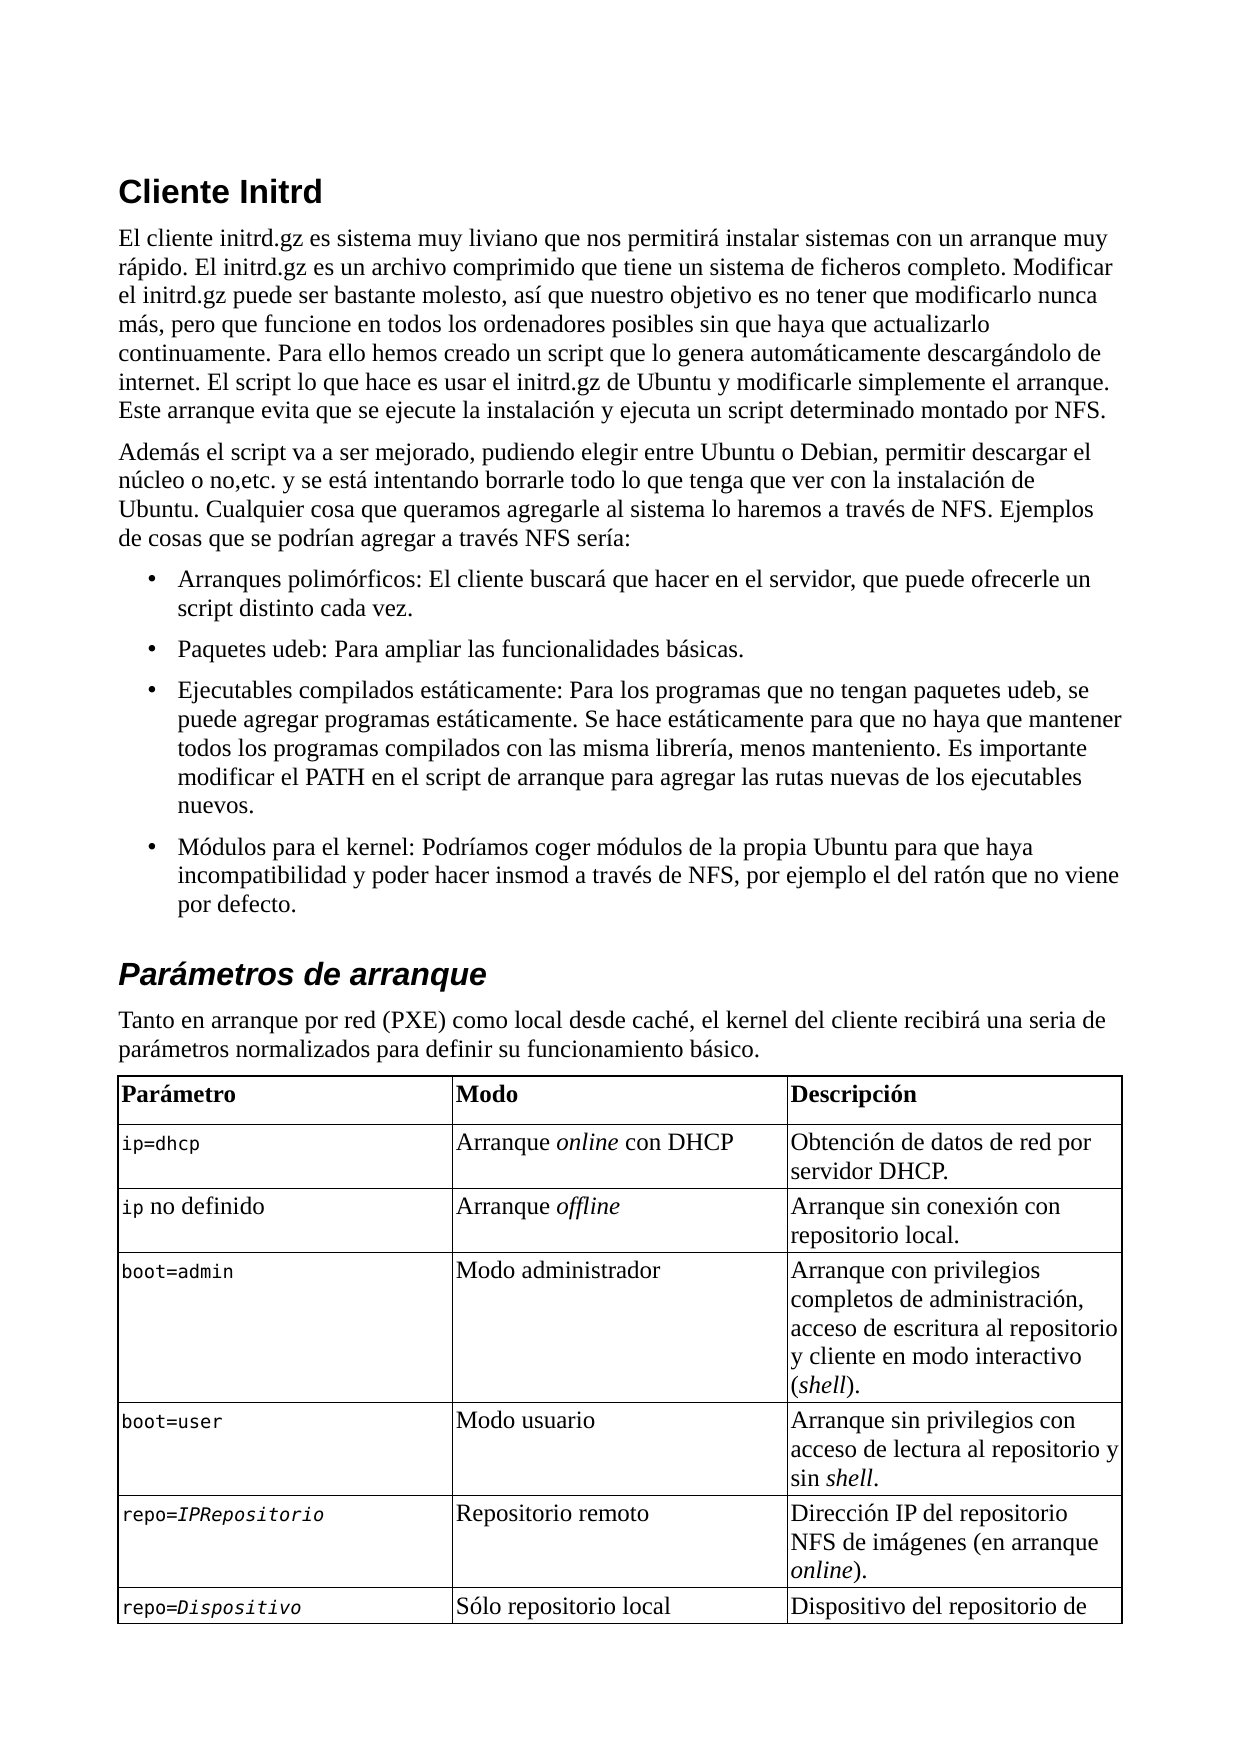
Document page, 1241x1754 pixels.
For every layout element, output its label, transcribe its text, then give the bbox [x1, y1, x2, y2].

table_cell repo=IPRepositorio [119, 1496, 452, 1587]
list Paquetes udeb: Para ampliar las funcionalidades básicas. [148, 634, 1122, 663]
table_cell Arranque sin privilegios con acceso de lectura al repositorio y sin shell. [788, 1403, 1121, 1494]
subtitle Parámetros de arranque [118, 956, 1122, 992]
table_cell Dirección IP del repositorio NFS de imágenes (en arranque online). [788, 1496, 1121, 1587]
table_cell ip no definido [119, 1189, 452, 1252]
table_cell boot=admin [119, 1253, 452, 1402]
table_cell Arranque online con DHCP [453, 1125, 787, 1188]
table_cell Sólo repositorio local [453, 1588, 787, 1622]
table_cell Dispositivo del repositorio de [788, 1588, 1121, 1622]
table_header Descripción [788, 1077, 1121, 1124]
text Tanto en arranque por red (PXE) como local desde caché, el kernel del cliente recibirá una seria de parámetros normalizados para definir su funcionamiento básico. [118, 1005, 1122, 1062]
table_cell repo=Dispositivo [119, 1588, 452, 1622]
table_header Parámetro [119, 1077, 452, 1124]
table_cell ip=dhcp [119, 1125, 452, 1188]
table_cell Obtención de datos de red por servidor DHCP. [788, 1125, 1121, 1188]
table_cell Arranque con privilegios completos de administración, acceso de escritura al repositorio y cliente en modo interactivo (shell). [788, 1253, 1121, 1402]
text El cliente initrd.gz es sistema muy liviano que nos permitirá instalar sistemas con un arranque muy rápido. El initrd.gz es un archivo comprimido que tiene un sistema de ficheros completo. Modificar el initrd.gz puede ser bastante molesto, así que nuestro objetivo es no tener que modificarlo nunca más, pero que funcione en todos los ordenadores posibles sin que haya que actualizarlo continuamente. Para ello hemos creado un script que lo genera automáticamente descargándolo de internet. El script lo que hace es usar el initrd.gz de Ubuntu y modificarle simplemente el arranque. Este arranque evita que se ejecute la instalación y ejecuta un script determinado montado por NFS. [118, 223, 1122, 424]
list Módulos para el kernel: Podríamos coger módulos de la propia Ubuntu para que haya incompatibilidad y poder hacer insmod a través de NFS, por ejemplo el del ratón que no viene por defecto. [148, 832, 1122, 918]
text Además el script va a ser mejorado, pudiendo elegir entre Ubuntu o Debian, permitir descargar el núcleo o no,etc. y se está intentando borrarle todo lo que tenga que ver con la instalación de Ubuntu. Cualquier cosa que queramos agregarle al sistema lo haremos a través de NFS. Ejemplos de cosas que se podrían agregar a través NFS sería: [118, 437, 1122, 552]
list Arranques polimórficos: El cliente buscará que hacer en el servidor, que puede ofrecerle un script distinto cada vez. [148, 564, 1122, 622]
table_cell Arranque offline [453, 1189, 787, 1252]
list Ejecutables compilados estáticamente: Para los programas que no tengan paquetes udeb, se puede agregar programas estáticamente. Se hace estáticamente para que no haya que mantener todos los programas compilados con las misma librería, menos manteniento. Es importante modificar el PATH en el script de arranque para agregar las rutas nuevas de los ejecutables nuevos. [148, 676, 1122, 819]
table_cell Arranque sin conexión con repositorio local. [788, 1189, 1121, 1252]
table_cell Modo usuario [453, 1403, 787, 1494]
table_cell boot=user [119, 1403, 452, 1494]
subtitle Cliente Initrd [118, 172, 1122, 211]
table_cell Modo administrador [453, 1253, 787, 1402]
table_header Modo [453, 1077, 787, 1124]
table_cell Repositorio remoto [453, 1496, 787, 1587]
